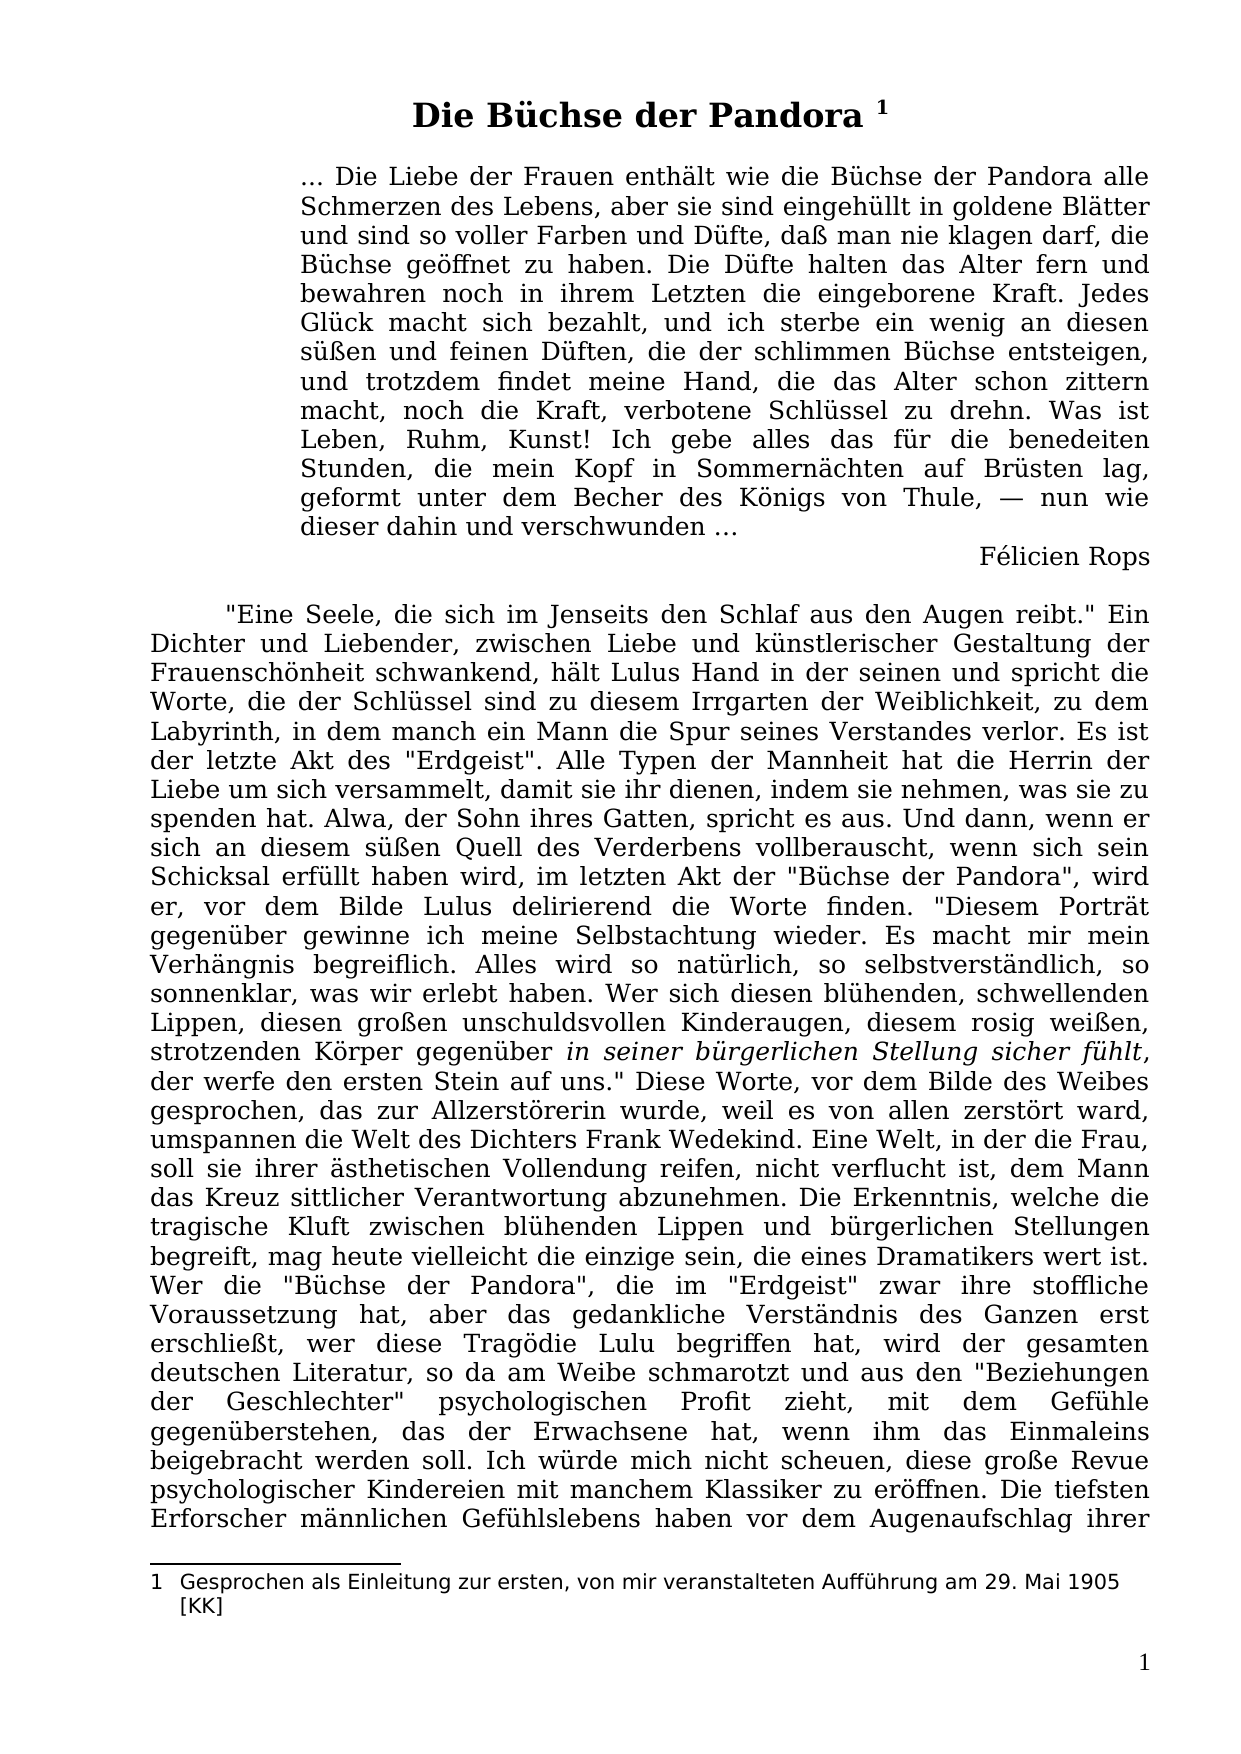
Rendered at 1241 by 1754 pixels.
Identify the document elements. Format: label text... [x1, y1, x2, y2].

text ... Die Liebe der Frauen enthält wie die Büchse der Pandora alle Schmerzen des Lebens, aber sie sind eingehüllt in goldene Blätter und sind so voller Farben und Düfte, daß man nie klagen darf, die Büchse geöffnet zu haben. Die Düfte halten das Alter fern und bewahren noch in ihrem Letzten die eingeborene Kraft. Jedes Glück macht sich bezahlt, und ich sterbe ein wenig an diesen süßen und feinen Düften, die der schlimmen Büchse entsteigen, und trotzdem findet meine Hand, die das Alter schon zittern macht, noch die Kraft, verbotene Schlüssel zu drehn. Was ist Leben, Ruhm, Kunst! Ich gebe alles das für die benedeiten Stunden, die mein Kopf in Sommernächten auf Brüsten lag, geformt unter dem Becher des Königs von Thule, — nun wie dieser dahin und verschwunden … [300, 135, 1151, 542]
text Gesprochen als Einleitung zur ersten, von mir veranstalteten Aufführung am 29. Mai 1905 [KK] [150, 1570, 1151, 1618]
text Die Büchse der Pandora [150, 75, 1151, 135]
text Félicien Rops [300, 542, 1151, 571]
text "Eine Seele, die sich im Jenseits den Schlaf aus den Augen reibt." Ein Dichter und Liebender, zwischen Liebe und künstlerischer Gestaltung der Frauenschönheit schwankend, hält Lulus Hand in der seinen und spricht die Worte, die der Schlüssel sind zu diesem Irrgarten der Weiblichkeit, zu dem Labyrinth, in dem manch ein Mann die Spur seines Verstandes verlor. Es ist der letzte Akt des "Erdgeist". Alle Typen der Mannheit hat die Herrin der Liebe um sich versammelt, damit sie ihr dienen, indem sie nehmen, was sie zu spenden hat. Alwa, der Sohn ihres Gatten, spricht es aus. Und dann, wenn er sich an diesem süßen Quell des Verderbens vollberauscht, wenn sich sein Schicksal erfüllt haben wird, im letzten Akt der "Büchse der Pandora", wird er, vor dem Bilde Lulus delirierend die Worte finden. "Diesem Porträt gegenüber gewinne ich meine Selbstachtung wieder. Es macht mir mein Verhängnis begreiflich. Alles wird so natürlich, so selbstverständlich, so sonnenklar, was wir erlebt haben. Wer sich diesen blühenden, schwellenden Lippen, diesen großen unschuldsvollen Kinderaugen, diesem rosig weißen, strotzenden Körper gegenüber in seiner bürgerlichen Stellung sicher fühlt, der werfe den ersten Stein auf uns." Diese Worte, vor dem Bilde des Weibes gesprochen, das zur Allzerstörerin wurde, weil es von allen zerstört ward, umspannen die Welt des Dichters Frank Wedekind. Eine Welt, in der die Frau, soll sie ihrer ästhetischen Vollendung reifen, nicht verflucht ist, dem Mann das Kreuz sittlicher Verantwortung abzunehmen. Die Erkenntnis, welche die tragische Kluft zwischen blühenden Lippen und bürgerlichen Stellungen begreift, mag heute vielleicht die einzige sein, die eines Dramatikers wert ist. Wer die "Büchse der Pandora", die im "Erdgeist" zwar ihre stoffliche Voraussetzung hat, aber das gedankliche Verständnis des Ganzen erst erschließt, wer diese Tragödie Lulu begriffen hat, wird der gesamten deutschen Literatur, so da am Weibe schmarotzt und aus den "Beziehungen der Geschlechter" psychologischen Profit zieht, mit dem Gefühle gegenüberstehen, das der Erwachsene hat, wenn ihm das Einmaleins beigebracht werden soll. Ich würde mich nicht scheuen, diese große Revue psychologischer Kindereien mit manchem Klassiker zu eröffnen. Die tiefsten Erforscher männlichen Gefühlslebens haben vor dem Augenaufschlag ihrer [150, 600, 1151, 1533]
